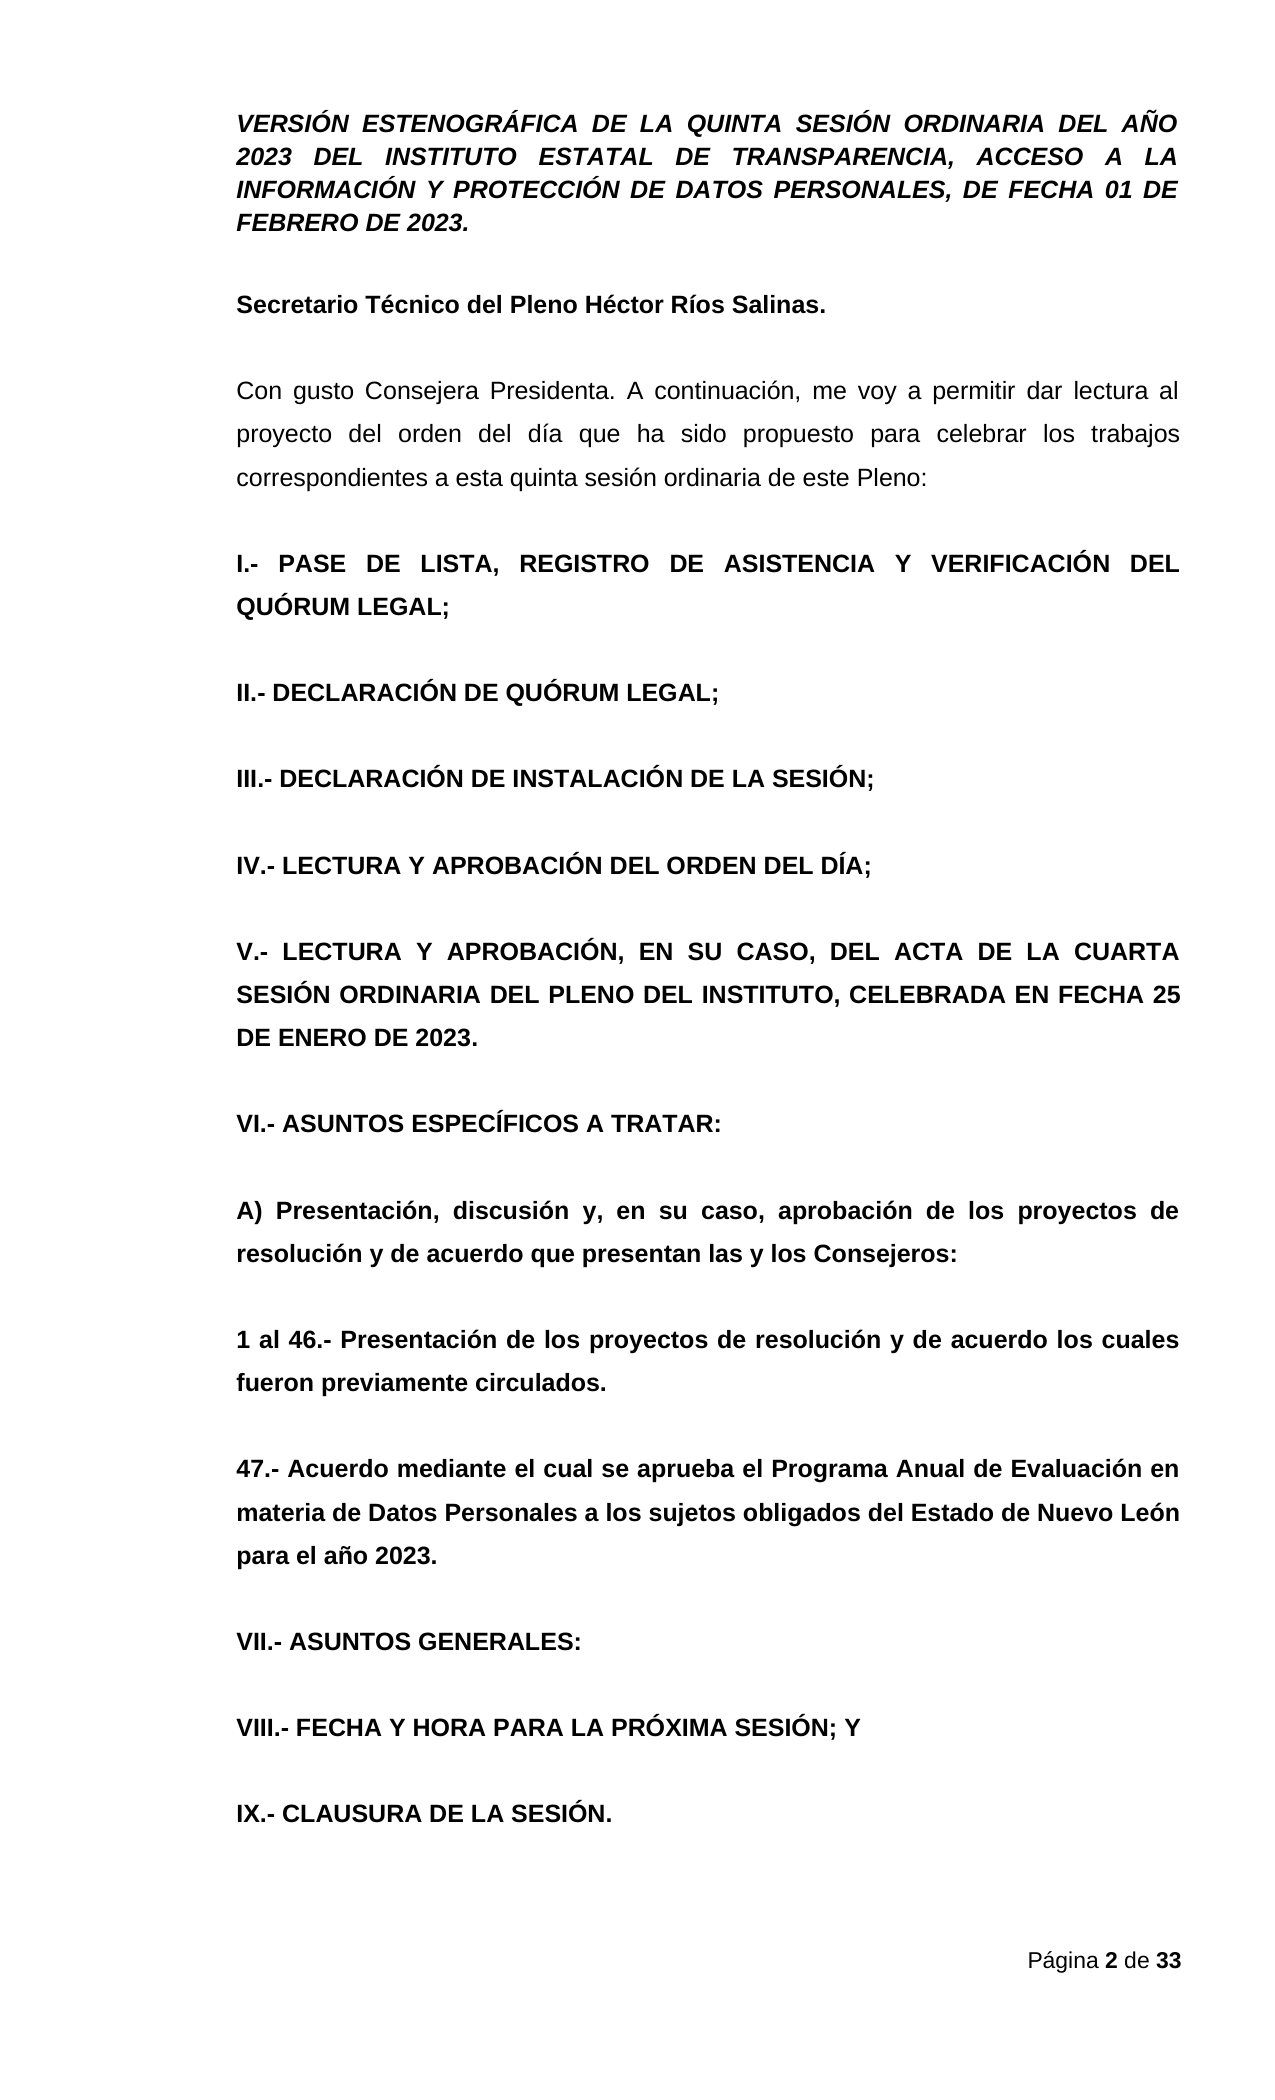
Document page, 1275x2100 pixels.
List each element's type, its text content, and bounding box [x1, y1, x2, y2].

text VIII.- FECHA Y HORA PARA LA PRÓXIMA SESIÓN; Y [236, 1713, 1181, 1742]
text II.- DECLARACIÓN DE QUÓRUM LEGAL; [236, 678, 1181, 707]
text IV.- LECTURA Y APROBACIÓN DEL ORDEN DEL DÍA; [236, 851, 1181, 879]
text 1 al 46.- Presentación de los proyectos de resolución y de acuerdo los cuales fueron previamente circulados. [236, 1325, 1181, 1397]
text Secretario Técnico del Pleno Héctor Ríos Salinas. [236, 290, 1181, 319]
text V.- LECTURA Y APROBACIÓN, EN SU CASO, DEL ACTA DE LA CUARTA SESIÓN ORDINARIA DEL PLENO DEL INSTITUTO, CELEBRADA EN FECHA 25 DE ENERO DE 2023. [236, 937, 1181, 1052]
text VII.- ASUNTOS GENERALES: [236, 1627, 1181, 1656]
text VI.- ASUNTOS ESPECÍFICOS A TRATAR: [236, 1109, 1181, 1138]
text III.- DECLARACIÓN DE INSTALACIÓN DE LA SESIÓN; [236, 764, 1181, 793]
text A) Presentación, discusión y, en su caso, aprobación de los proyectos de resolución y de acuerdo que presentan las y los Consejeros: [236, 1196, 1181, 1268]
text 47.- Acuerdo mediante el cual se aprueba el Programa Anual de Evaluación en materia de Datos Personales a los sujetos obligados del Estado de Nuevo León para el año 2023. [236, 1454, 1181, 1569]
text I.- PASE DE LISTA, REGISTRO DE ASISTENCIA Y VERIFICACIÓN DEL QUÓRUM LEGAL; [236, 549, 1181, 621]
text Con gusto Consejera Presidenta. A continuación, me voy a permitir dar lectura al proyecto del orden del día que ha sido propuesto para celebrar los trabajos correspondientes a esta quinta sesión ordinaria de este Pleno: [236, 376, 1181, 491]
text IX.- CLAUSURA DE LA SESIÓN. [236, 1799, 1181, 1828]
